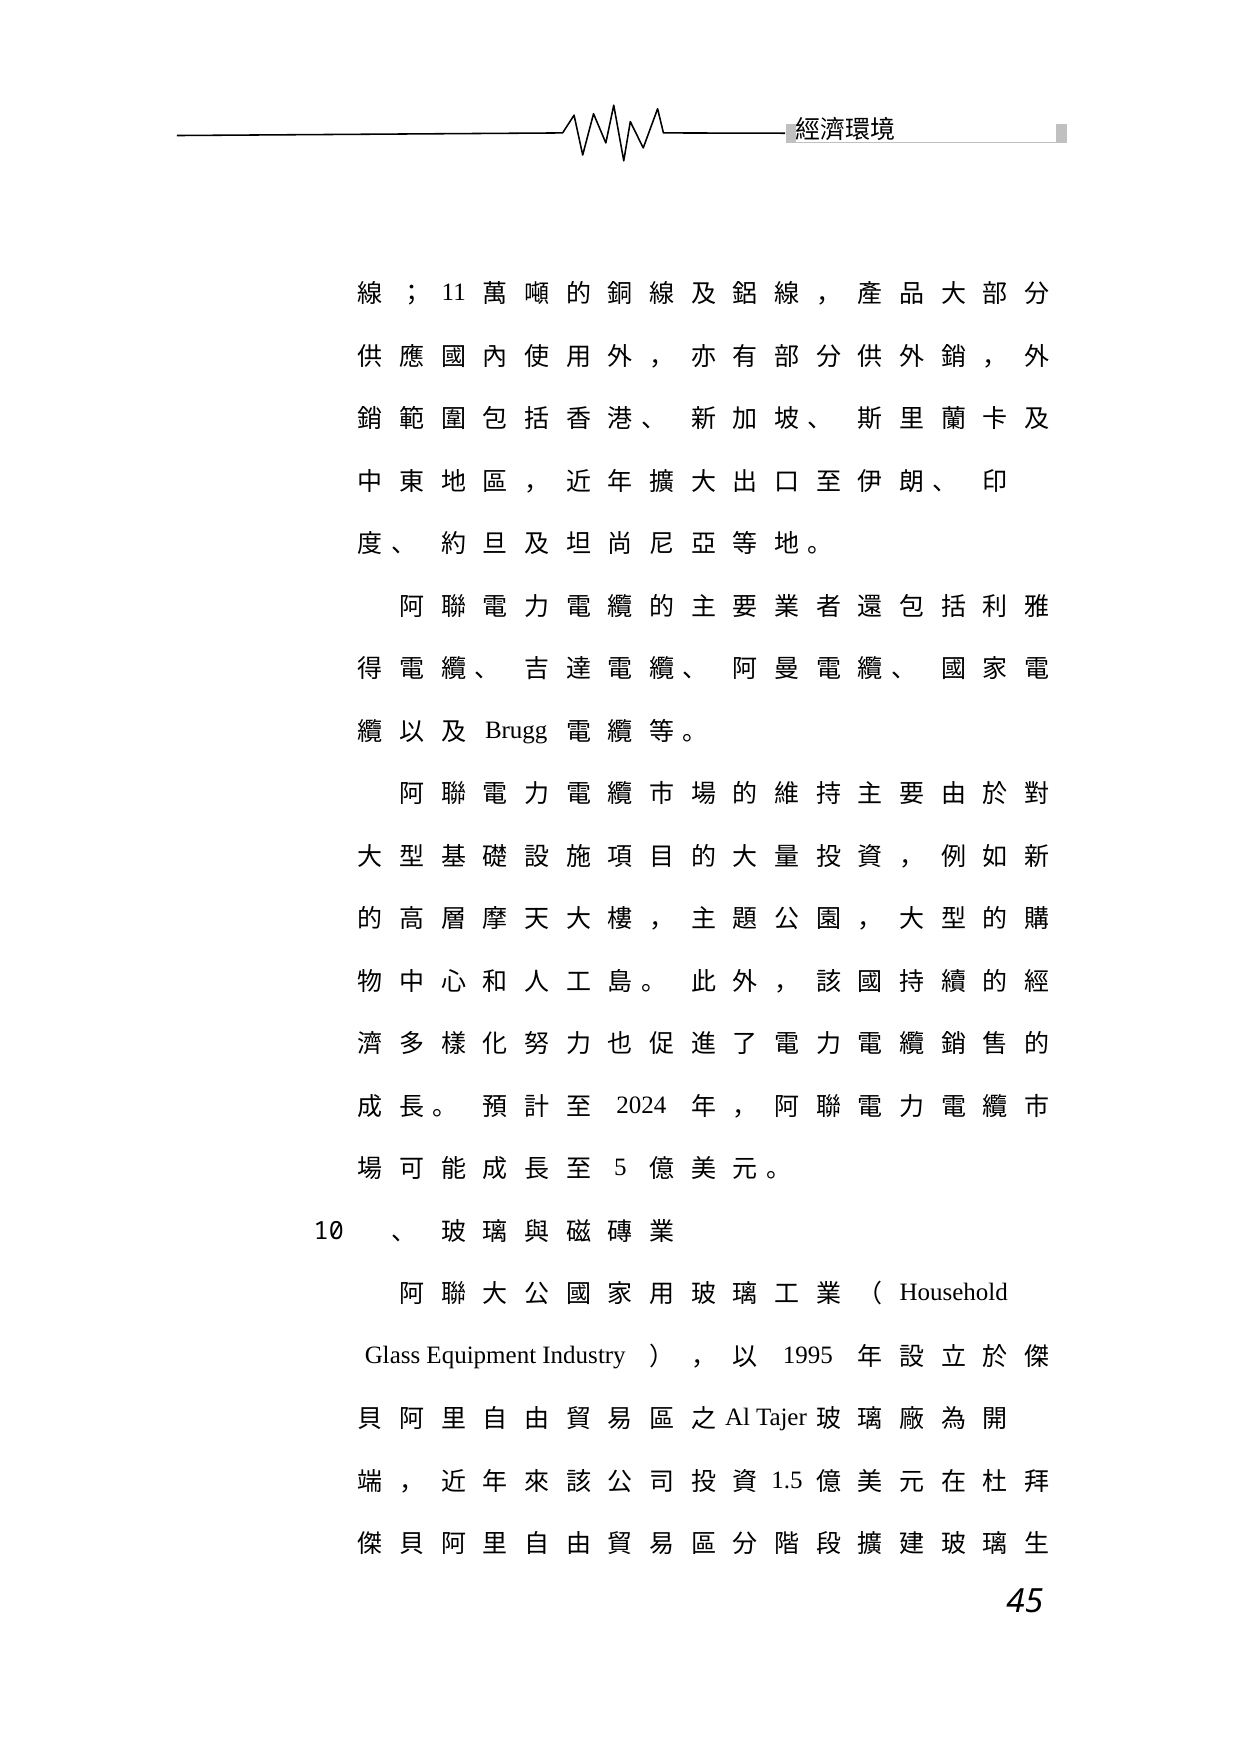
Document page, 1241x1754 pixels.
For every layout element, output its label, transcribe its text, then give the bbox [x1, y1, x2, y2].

text 阿聯電力電纜市場的維持主要由於對大型基礎設施項目的大量投資，例如新的高層摩天大樓，主題公園，大型的購物中心和人工島。此外，該國持續的經濟多樣化努力也促進了電力電纜銷售的成長。預計至2024年，阿聯電力電纜市場可能成長至5億美元。 [330, 750, 1058, 1188]
text 阿聯電力電纜的主要業者還包括利雅得電纜、吉達電纜、阿曼電纜、國家電纜以及Brugg電纜等。 [330, 563, 1058, 750]
text 10、玻璃與磁磚業 [281, 1188, 1058, 1250]
text 阿聯大公國家用玻璃工業（Household Glass Equipment Industry），以1995年設立於傑貝阿里自由貿易區之Al Tajer玻璃廠為開端，近年來該公司投資1.5億美元在杜拜傑貝阿里自由貿易區分階段擴建玻璃生 [330, 1250, 1058, 1563]
text 線；11萬噸的銅線及鋁線，產品大部分供應國內使用外，亦有部分供外銷，外銷範圍包括香港、新加坡、斯里蘭卡及中東地區，近年擴大出口至伊朗、印度、約旦及坦尚尼亞等地。 [330, 250, 1058, 563]
